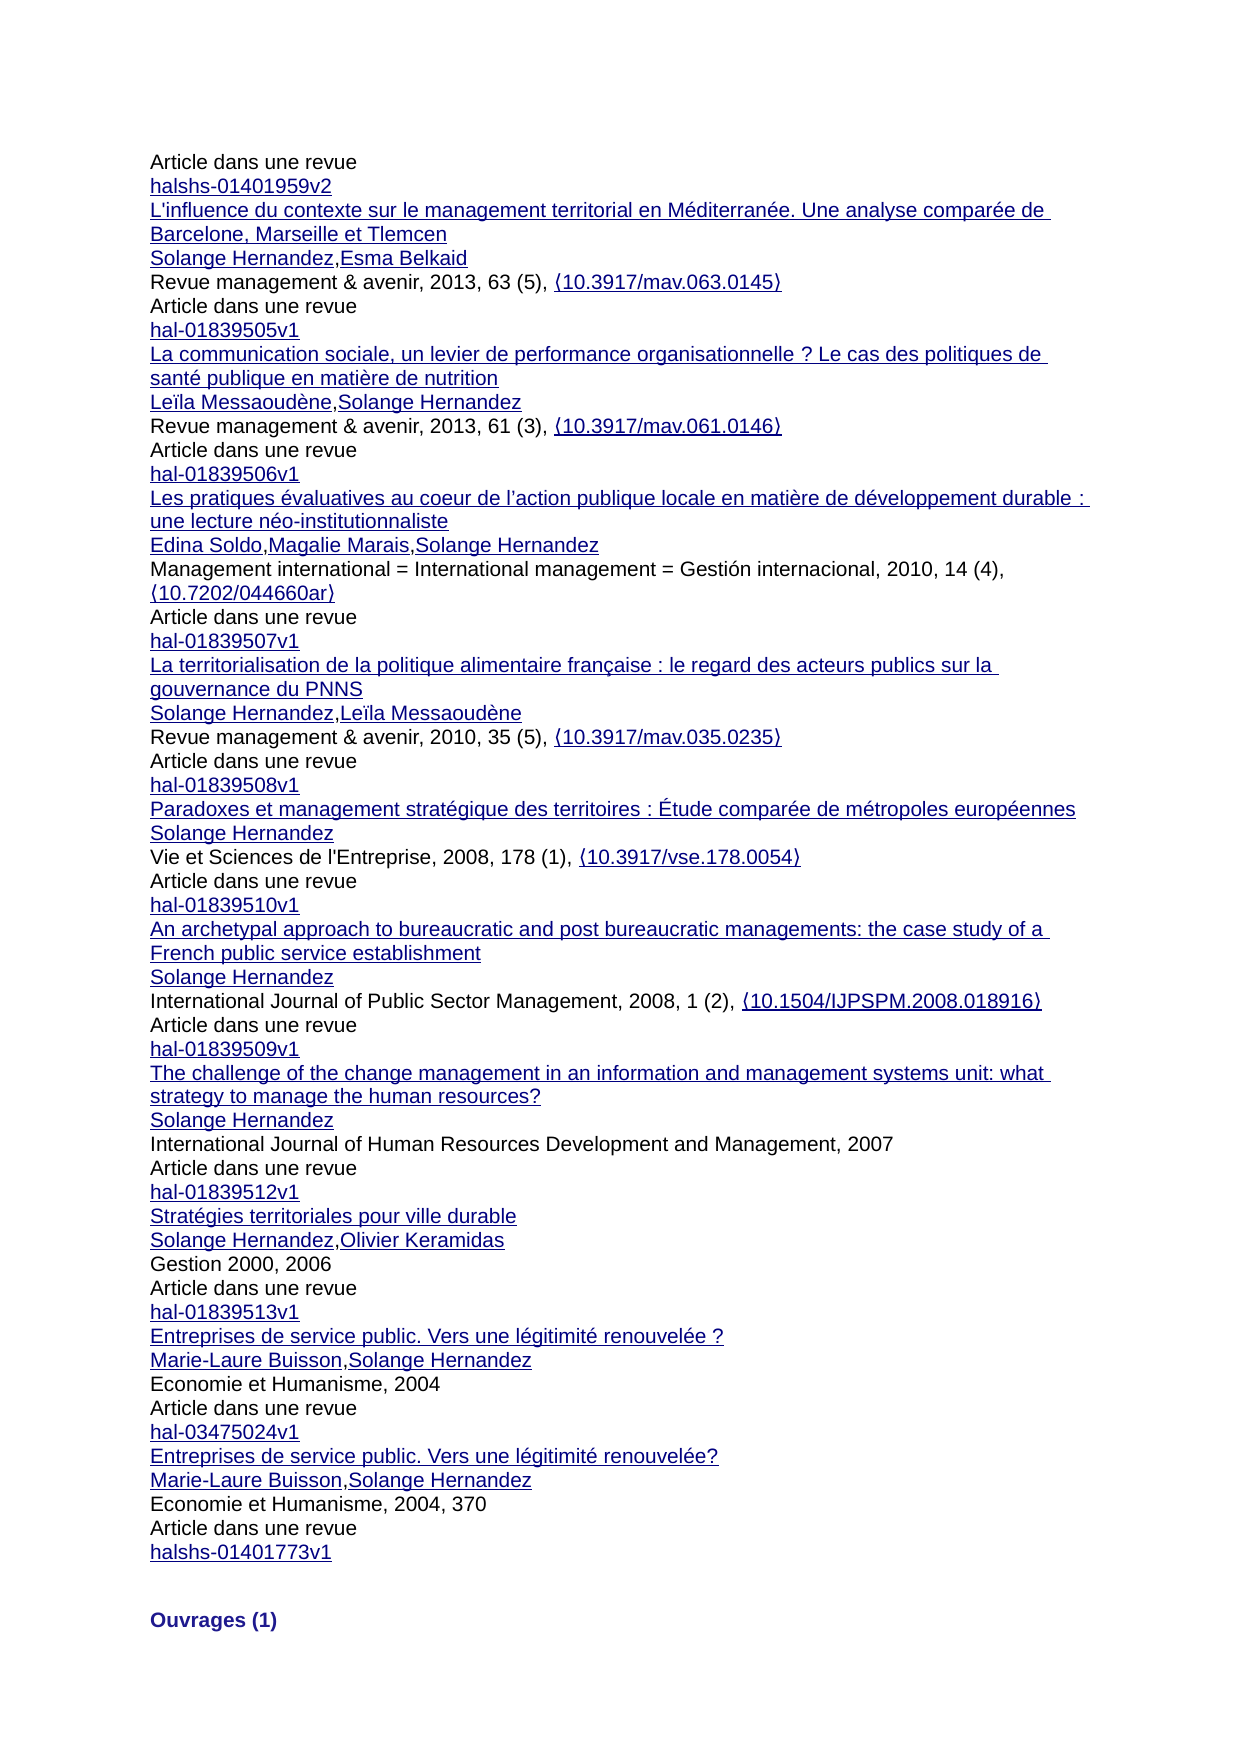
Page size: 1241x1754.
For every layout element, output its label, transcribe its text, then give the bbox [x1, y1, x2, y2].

table_cell Les pratiques évaluatives au coeur de l’action publique locale en matière de développement durable : [150, 485, 1090, 506]
table_cell Entreprises de service public. Vers une légitimité renouvelée ? Marie-Laure Buisson,Solange Hernandez Economie et Humanisme, 2004 Article dans une revue hal-03475024v1 [150, 1324, 1090, 1444]
table_cell The challenge of the change management in an information and management systems unit: what strategy to manage the human resources? Solange Hernandez International Journal of Human Resources Development and Management, 2007 Article dans une revue hal-01839512v1 [150, 1060, 1090, 1204]
table_cell L'influence du contexte sur le management territorial en Méditerranée. Une analyse comparée de Barcelone, Marseille et Tlemcen Solange Hernandez,Esma Belkaid Revue management & avenir, 2013, 63 (5), ⟨10.3917/mav.063.0145⟩ Article dans une revue hal-01839505v1 [150, 198, 1090, 342]
table_cell une lecture néo-institutionnaliste Edina Soldo,Magalie Marais,Solange Hernandez Management international = International management = Gestión internacional, 2010, 14 (4), ⟨10.7202/044660ar⟩ Article dans une revue hal-01839507v1 [150, 507, 1090, 653]
subtitle Ouvrages (1) [150, 1608, 1090, 1632]
table_cell La communication sociale, un levier de performance organisationnelle ? Le cas des politiques de santé publique en matière de nutrition Leïla Messaoudène,Solange Hernandez Revue management & avenir, 2013, 61 (3), ⟨10.3917/mav.061.0146⟩ Article dans une revue hal-01839506v1 [150, 342, 1090, 485]
table_cell Stratégies territoriales pour ville durable Solange Hernandez,Olivier Keramidas Gestion 2000, 2006 Article dans une revue hal-01839513v1 [150, 1204, 1090, 1324]
table_cell La territorialisation de la politique alimentaire française : le regard des acteurs publics sur la gouvernance du PNNS Solange Hernandez,Leïla Messaoudène Revue management & avenir, 2010, 35 (5), ⟨10.3917/mav.035.0235⟩ Article dans une revue hal-01839508v1 [150, 653, 1090, 797]
table_cell An archetypal approach to bureaucratic and post bureaucratic managements: the case study of a French public service establishment Solange Hernandez International Journal of Public Sector Management, 2008, 1 (2), ⟨10.1504/IJPSPM.2008.018916⟩ Article dans une revue hal-01839509v1 [150, 917, 1090, 1060]
table_cell Entreprises de service public. Vers une légitimité renouvelée? Marie-Laure Buisson,Solange Hernandez Economie et Humanisme, 2004, 370 Article dans une revue halshs-01401773v1 [150, 1444, 1090, 1563]
table_cell Paradoxes et management stratégique des territoires : Étude comparée de métropoles européennes Solange Hernandez Vie et Sciences de l'Entreprise, 2008, 178 (1), ⟨10.3917/vse.178.0054⟩ Article dans une revue hal-01839510v1 [150, 797, 1090, 917]
table_cell Article dans une revue halshs-01401959v2 [150, 150, 1090, 198]
